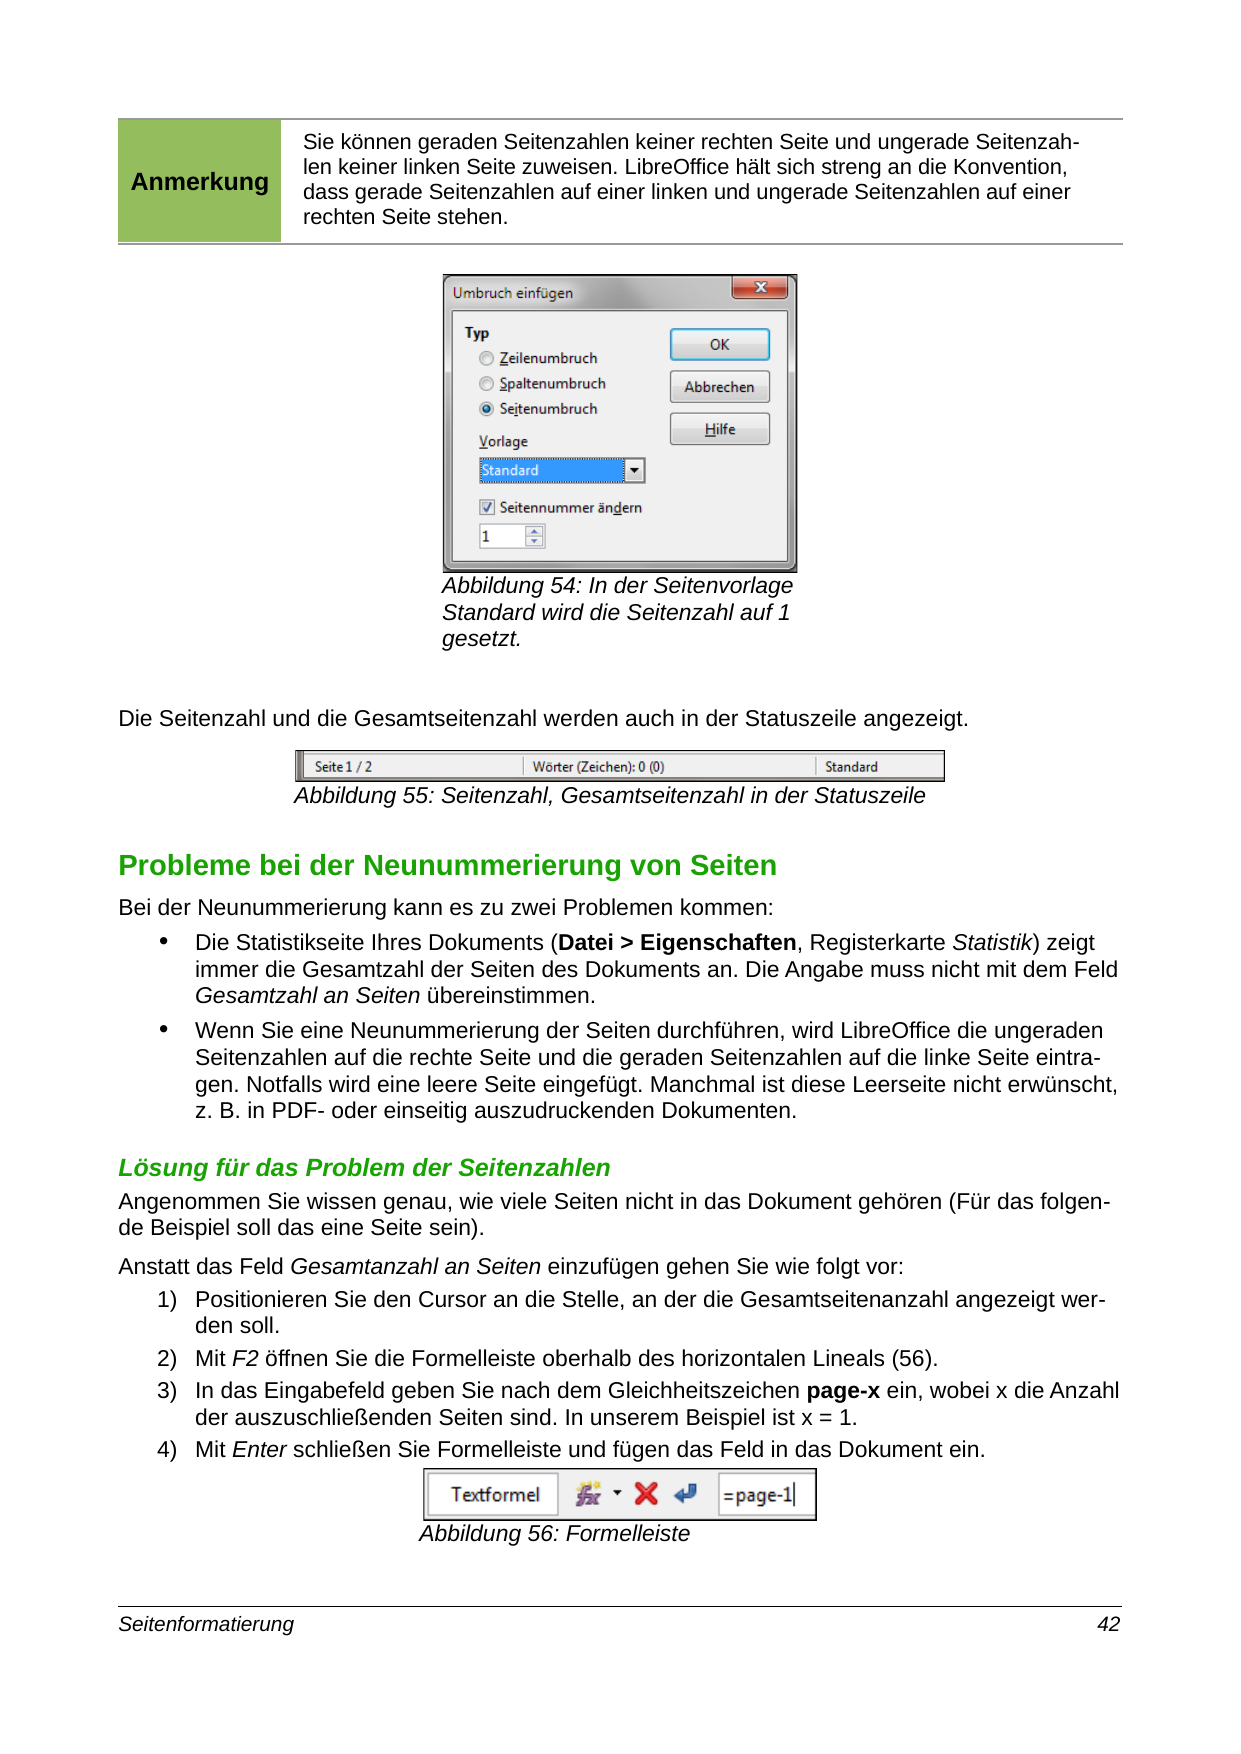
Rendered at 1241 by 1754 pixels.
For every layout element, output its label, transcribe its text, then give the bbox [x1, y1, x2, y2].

table_header Sie können geraden Seitenzahlen keiner rechten Seite und ungerade Seitenzah­len keiner linken Seite zuweisen. LibreOffice hält sich streng an die Konvention, dass gerade Seitenzahlen auf einer linken und ungerade Seitenzahlen auf einer rechten Seite stehen. [281, 120, 1122, 242]
picture [423, 1468, 817, 1521]
list Mit F2 öffnen Sie die Formelleiste oberhalb des horizontalen Lineals (Abbildung 56). [177, 1345, 1122, 1371]
text Abbildung 55: Seitenzahl, Gesamtseitenzahl in der Statuszeile [294, 751, 946, 808]
subtitle Probleme bei der Neunummerierung von Seiten [118, 848, 1122, 882]
text Abbildung 56: Formelleiste [419, 1469, 821, 1547]
list In das Eingabefeld geben Sie nach dem Gleichheitszeichen page-x ein, wobei x die Anzahl der auszuschließenden Seiten sind. In unserem Beispiel ist x = 1. [177, 1377, 1122, 1430]
text Abbildung 54: In der Seitenvorlage Standard wird die Seitenzahl auf 1 gesetzt. [442, 573, 798, 651]
list Bei der Neunummerierung kann es zu zwei Problemen kommen: [118, 894, 1122, 920]
picture [295, 750, 945, 782]
text Die Seitenzahl und die Gesamtseitenzahl werden auch in der Statuszeile angezeigt. [118, 705, 1122, 732]
list Die Statistikseite Ihres Dokuments (Datei > Eigenschaften, Registerkarte Statistik) zeigt immer die Gesamtzahl der Seiten des Dokuments an. Die Angabe muss nicht mit dem Feld Gesamtzahl an Seiten übereinstimmen. [156, 927, 1122, 1009]
list Wenn Sie eine Neunummerierung der Seiten durchführen, wird LibreOffice die ungeraden Seitenzahlen auf die rechte Seite und die geraden Seitenzahlen auf die linke Seite eintra­gen. Notfalls wird eine leere Seite eingefügt. Manchmal ist diese Leerseite nicht erwünscht, z. B. in PDF- oder einseitig auszudruckenden Dokumenten. [156, 1015, 1122, 1123]
text Angenommen Sie wissen genau, wie viele Seiten nicht in das Dokument gehören (Für das folgen­de Beispiel soll das eine Seite sein). [118, 1188, 1122, 1240]
subtitle Lösung für das Problem der Seitenzahlen [118, 1152, 1122, 1181]
list Anstatt das Feld Gesamtanzahl an Seiten einzufügen gehen Sie wie folgt vor: [118, 1253, 1122, 1279]
list Mit Enter schließen Sie Formelleiste und fügen das Feld in das Dokument ein. [177, 1436, 1122, 1463]
picture [442, 274, 798, 573]
table_header Anmerkung [118, 120, 281, 242]
list Positionieren Sie den Cursor an die Stelle, an der die Gesamtseitenanzahl angezeigt wer­den soll. [177, 1286, 1122, 1338]
